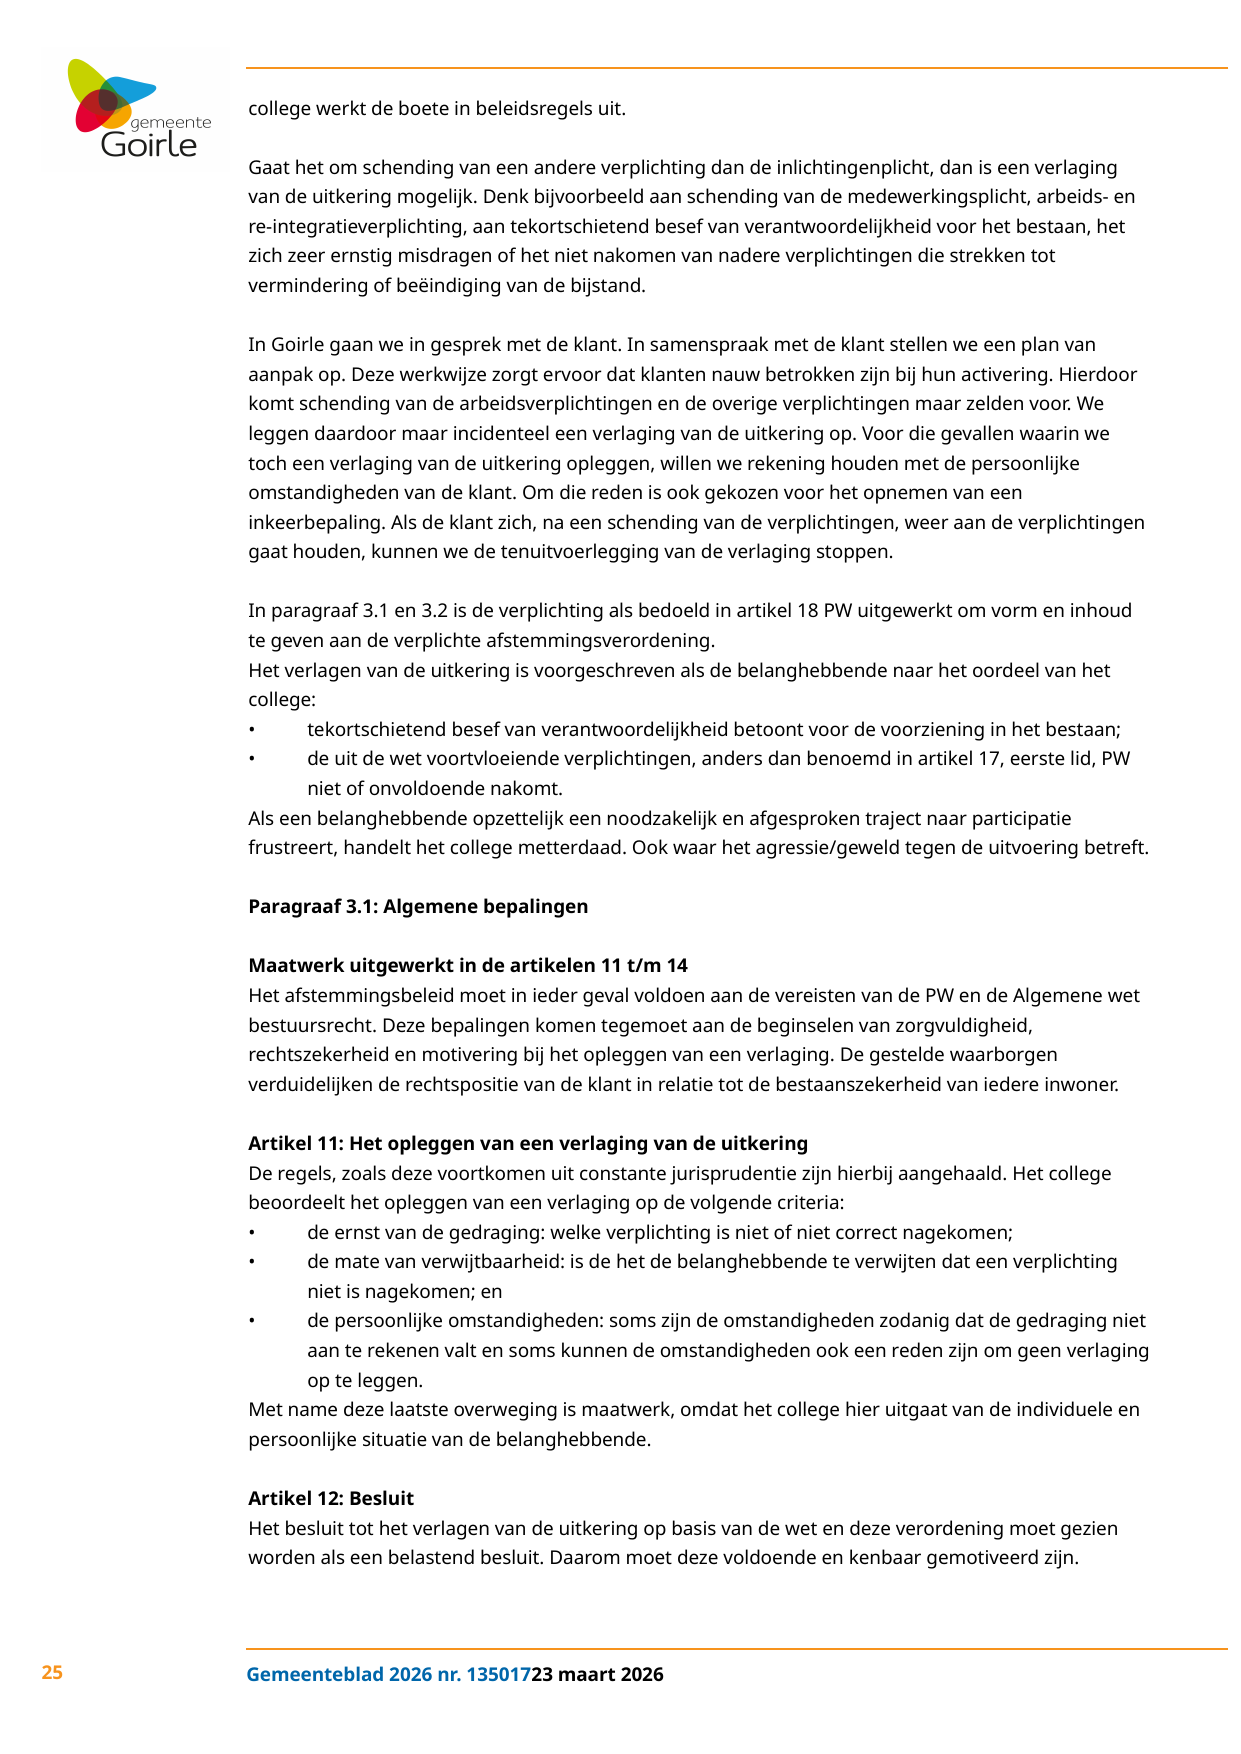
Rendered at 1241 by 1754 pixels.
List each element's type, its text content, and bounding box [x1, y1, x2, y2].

text Met name deze laatste overweging is maatwerk, omdat het college hier uitgaat van de individuele en persoonlijke situatie van de belanghebbende. [248, 1396, 1152, 1452]
list de uit de wet voortvloeiende verplichtingen, anders dan benoemd in artikel 17, eerste lid, PW niet of onvoldoende nakomt. [248, 746, 1152, 801]
text Maatwerk uitgewerkt in de artikelen 11 t/m 14 [248, 953, 1152, 978]
picture [41, 47, 231, 172]
list de mate van verwijtbaarheid: is de het de belanghebbende te verwijten dat een verplichting niet is nagekomen; en [248, 1248, 1152, 1304]
text Gaat het om schending van een andere verplichting dan de inlichtingenplicht, dan is een verlaging van de uitkering mogelijk. Denk bijvoorbeeld aan schending van de medewerkingsplicht, arbeids- en re-integratieverplichting, aan tekortschietend besef van verantwoordelijkheid voor het bestaan, het zich zeer ernstig misdragen of het niet nakomen van nadere verplichtingen die strekken tot vermindering of beëindiging van de bijstand. [248, 154, 1152, 298]
text Als een belanghebbende opzettelijk een noodzakelijk en afgesproken traject naar participatie frustreert, handelt het college metterdaad. Ook waar het agressie/geweld tegen de uitvoering betreft. [248, 805, 1152, 860]
text Artikel 12: Besluit [248, 1485, 1152, 1511]
text Artikel 11: Het opleggen van een verlaging van de uitkering [248, 1130, 1152, 1156]
text Het verlagen van de uitkering is voorgeschreven als de belanghebbende naar het oordeel van het college: [248, 657, 1152, 712]
text Het afstemmingsbeleid moet in ieder geval voldoen aan de vereisten van de PW en de Algemene wet bestuursrecht. Deze bepalingen komen tegemoet aan de beginselen van zorgvuldigheid, rechtszekerheid en motivering bij het opleggen van een verlaging. De gestelde waarborgen verduidelijken de rechtspositie van de klant in relatie tot de bestaanszekerheid van iedere inwoner. [248, 982, 1152, 1097]
text Het besluit tot het verlagen van de uitkering op basis van de wet en deze verordening moet gezien worden als een belastend besluit. Daarom moet deze voldoende en kenbaar gemotiveerd zijn. [248, 1515, 1152, 1570]
text college werkt de boete in beleidsregels uit. [248, 95, 1152, 121]
list tekortschietend besef van verantwoordelijkheid betoont voor de voorziening in het bestaan; [248, 716, 1152, 742]
list de ernst van de gedraging: welke verplichting is niet of niet correct nagekomen; [248, 1219, 1152, 1245]
text In Goirle gaan we in gesprek met de klant. In samenspraak met de klant stellen we een plan van aanpak op. Deze werkwijze zorgt ervoor dat klanten nauw betrokken zijn bij hun activering. Hierdoor komt schending van de arbeidsverplichtingen en de overige verplichtingen maar zelden voor. We leggen daardoor maar incidenteel een verlaging van de uitkering op. Voor die gevallen waarin we toch een verlaging van de uitkering opleggen, willen we rekening houden met de persoonlijke omstandigheden van de klant. Om die reden is ook gekozen voor het opnemen van een inkeerbepaling. Als de klant zich, na een schending van de verplichtingen, weer aan de verplichtingen gaat houden, kunnen we de tenuitvoerlegging van de verlaging stoppen. [248, 331, 1152, 564]
text Paragraaf 3.1: Algemene bepalingen [248, 893, 1152, 919]
text In paragraaf 3.1 en 3.2 is de verplichting als bedoeld in artikel 18 PW uitgewerkt om vorm en inhoud te geven aan de verplichte afstemmingsverordening. [248, 598, 1152, 653]
text De regels, zoals deze voortkomen uit constante jurisprudentie zijn hierbij aangehaald. Het college beoordeelt het opleggen van een verlaging op de volgende criteria: [248, 1160, 1152, 1215]
list de persoonlijke omstandigheden: soms zijn de omstandigheden zodanig dat de gedraging niet aan te rekenen valt en soms kunnen de omstandigheden ook een reden zijn om geen verlaging op te leggen. [248, 1308, 1152, 1393]
